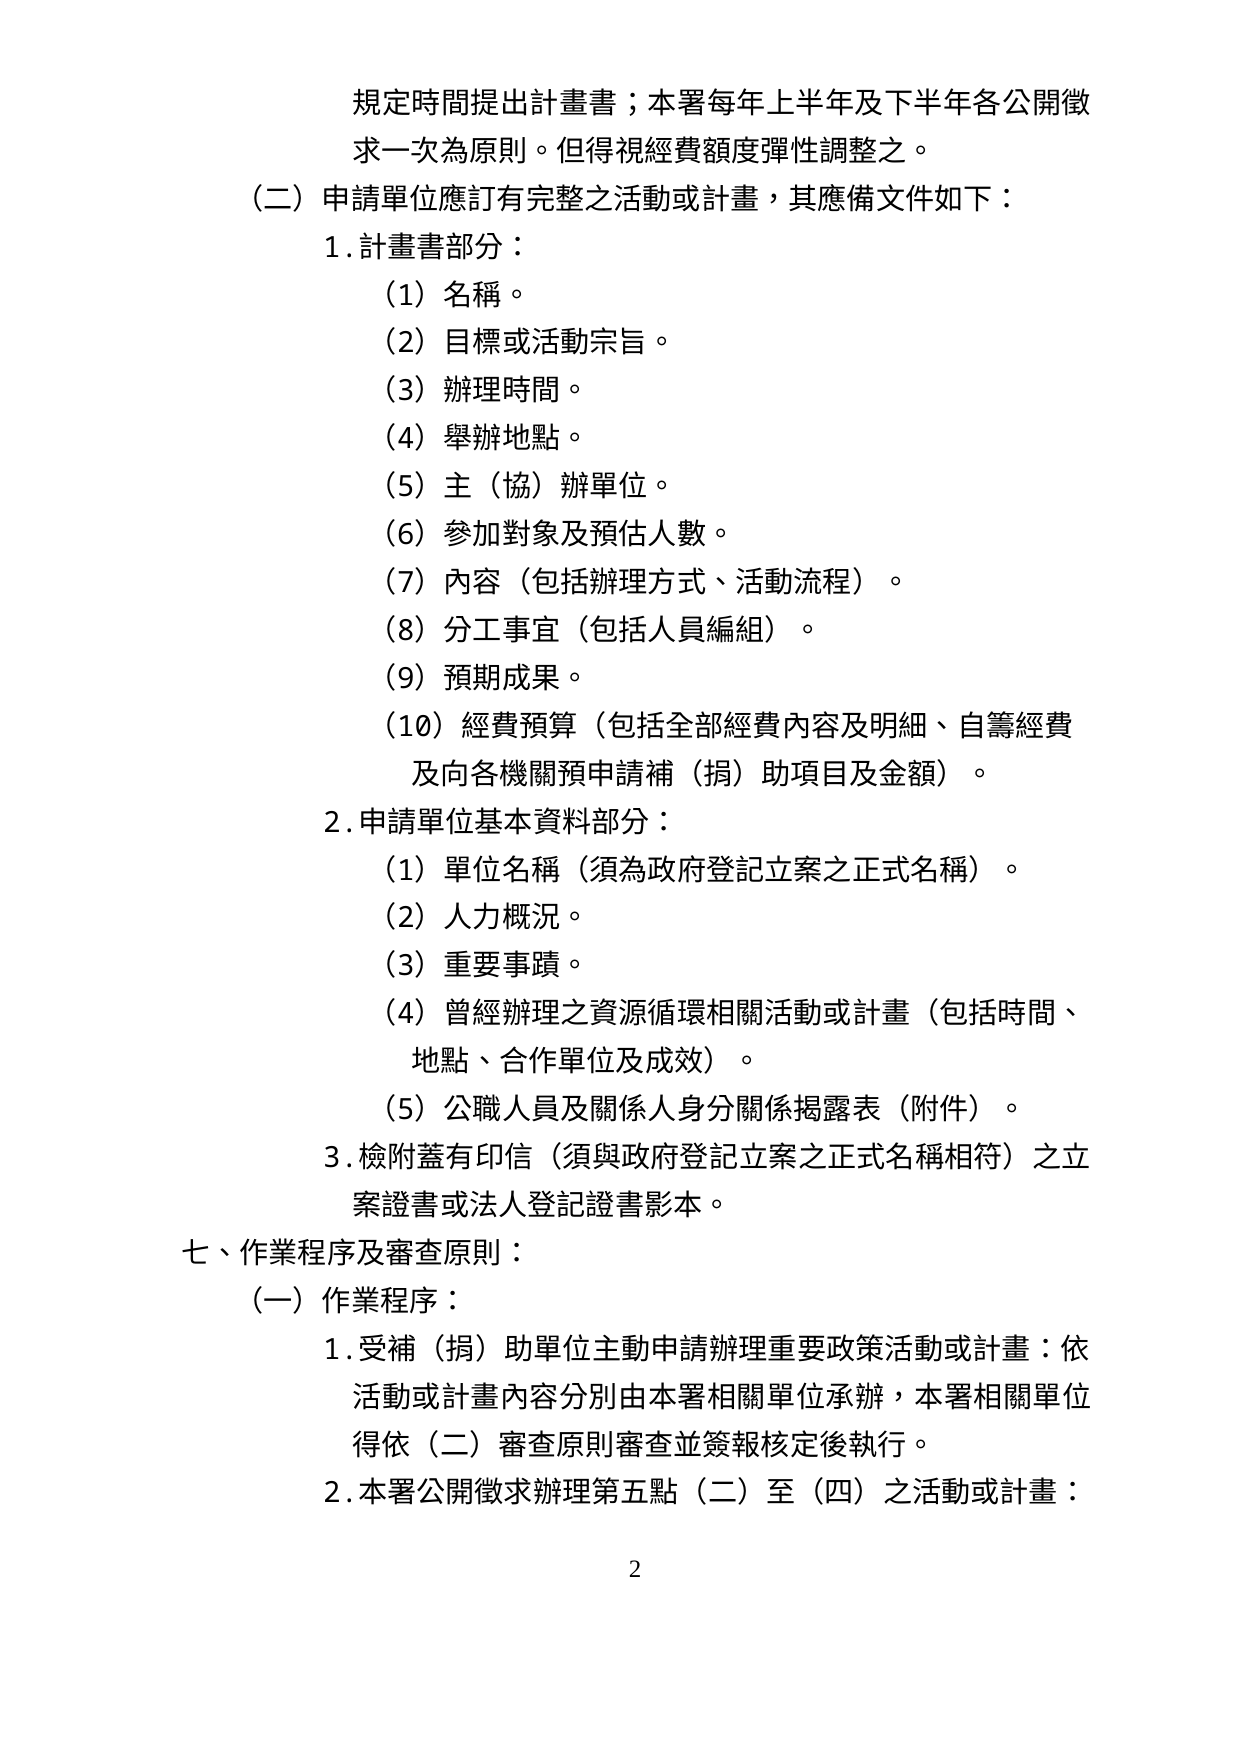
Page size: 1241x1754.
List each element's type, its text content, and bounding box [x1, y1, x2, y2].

table_cell 規定時間提出計畫書；本署每年上半年及下半年各公開徵求一次為原則。但得視經費額度彈性調整之。 （二）申請單位應訂有完整之活動或計畫，其應備文件如下： 1.計畫書部分： （1）名稱。 （2）目標或活動宗旨。 （3）辦理時間。 （4）舉辦地點。 （5）主（協）辦單位。 （6）參加對象及預估人數。 （7）內容（包括辦理方式、活動流程）。 （8）分工事宜（包括人員編組）。 （9）預期成果。 （10）經費預算（包括全部經費內容及明細、自籌經費及向各機關預申請補（捐）助項目及金額）。 2.申請單位基本資料部分： （1）單位名稱（須為政府登記立案之正式名稱）。 （2）人力概況。 （3）重要事蹟。 （4）曾經辦理之資源循環相關活動或計畫（包括時間、地點、合作單位及成效）。 （5）公職人員及關係人身分關係揭露表（附件）。 3.檢附蓋有印信（須與政府登記立案之正式名稱相符）之立案證書或法人登記證書影本。 七、作業程序及審查原則： （一）作業程序： 1.受補（捐）助單位主動申請辦理重要政策活動或計畫：依活動或計畫內容分別由本署相關單位承辦，本署相關單位得依（二）審查原則審查並簽報核定後執行。 2.本署公開徵求辦理第五點（二）至（四）之活動或計畫： [174, 75, 1093, 1512]
